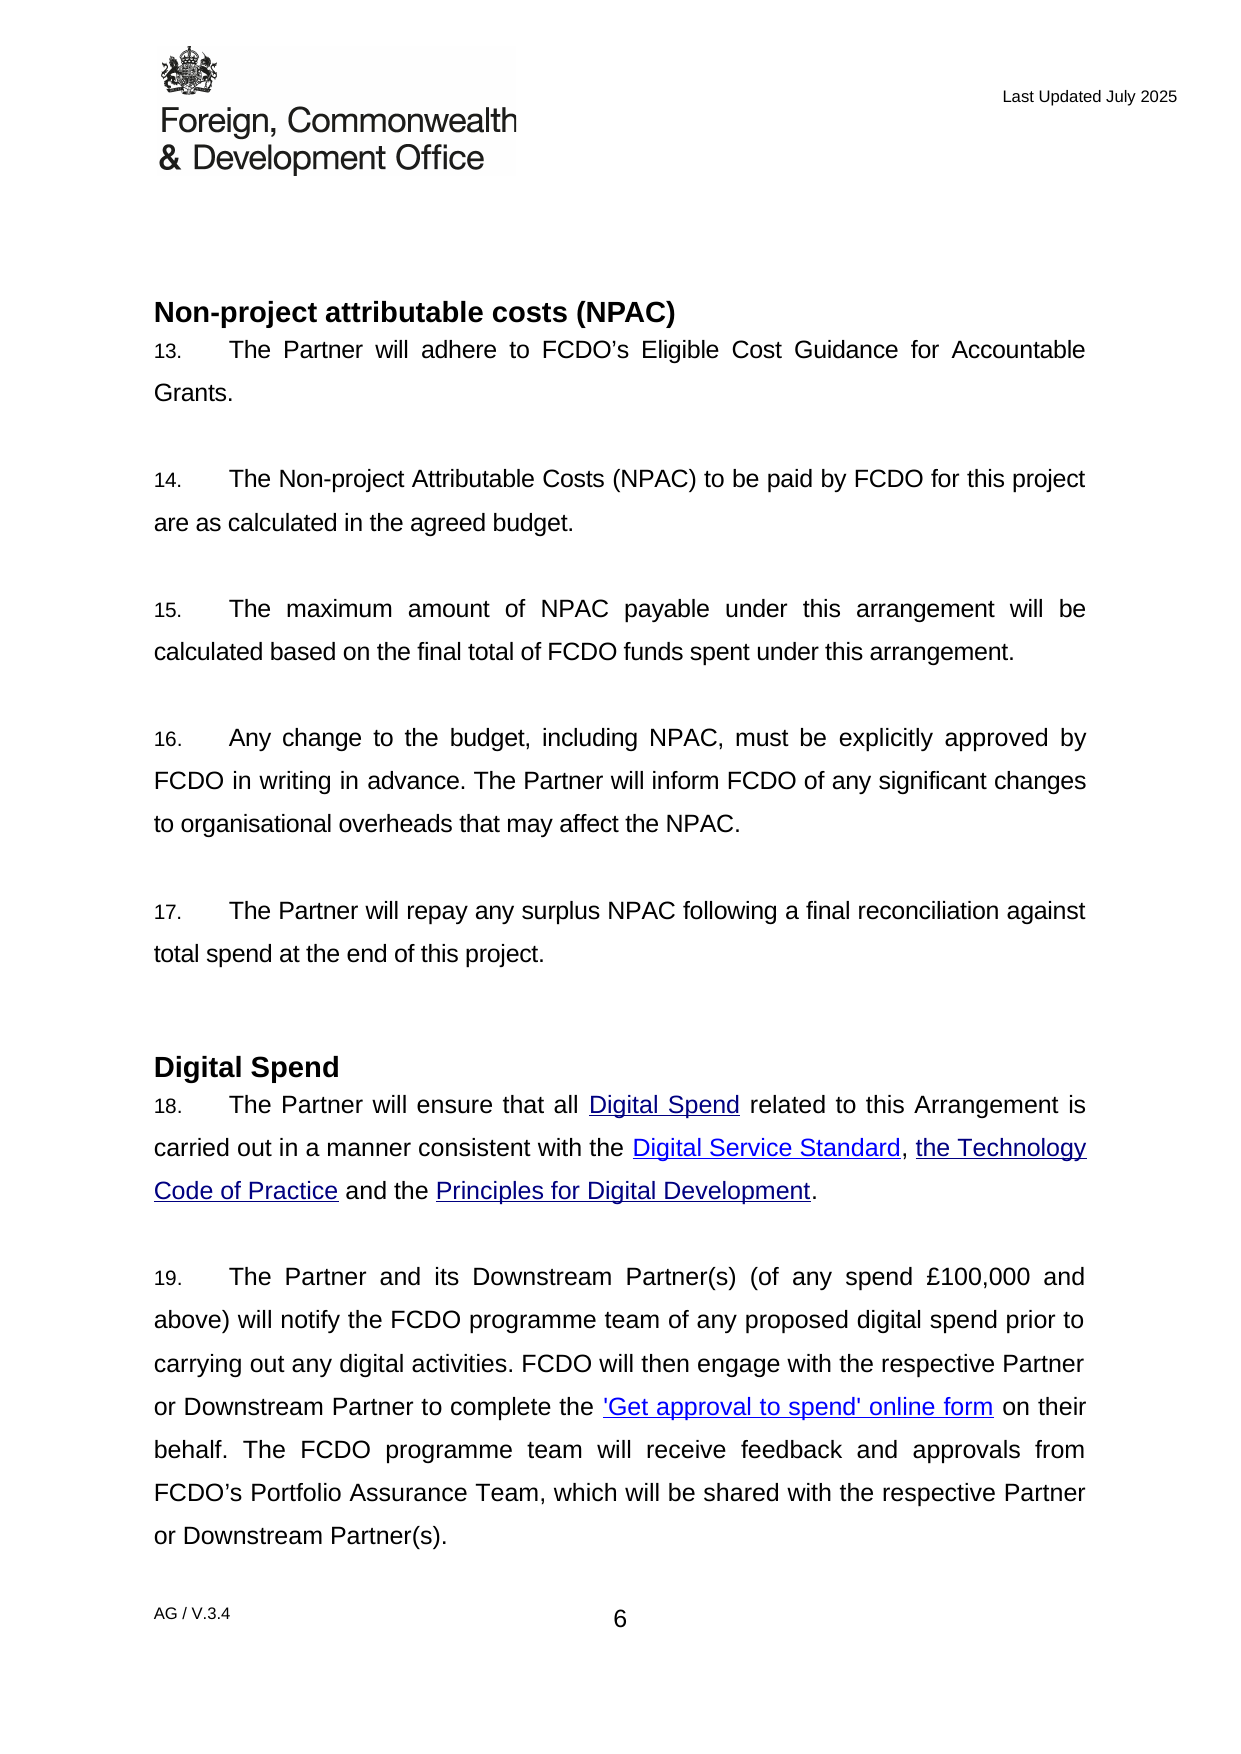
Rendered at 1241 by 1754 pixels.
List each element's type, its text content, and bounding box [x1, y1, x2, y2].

list The Partner will ensure that all Digital Spend related to this Arrangement is carried out in a manner consistent with the Digital Service Standard, the Technology Code of Practice and the Principles for Digital Development. [153, 1090, 1087, 1205]
list Any change to the budget, including NPAC, must be explicitly approved by FCDO in writing in advance. The Partner will inform FCDO of any significant changes to organisational overheads that may affect the NPAC. [153, 723, 1087, 838]
list The Non-project Attributable Costs (NPAC) to be paid by FCDO for this project are as calculated in the agreed budget. [153, 464, 1087, 536]
list The Partner will adhere to FCDO’s Eligible Cost Guidance for Accountable Grants. [153, 335, 1087, 407]
subtitle Digital Spend [153, 1050, 1087, 1084]
list The Partner will repay any surplus NPAC following a final reconciliation against total spend at the end of this project. [153, 896, 1087, 968]
subtitle Non-project attributable costs (NPAC) [153, 295, 1087, 329]
list The maximum amount of NPAC payable under this arrangement will be calculated based on the final total of FCDO funds spent under this arrangement. [153, 594, 1087, 666]
list The Partner and its Downstream Partner(s) (of any spend £100,000 and above) will notify the FCDO programme team of any proposed digital spend prior to carrying out any digital activities. FCDO will then engage with the respective Partner or Downstream Partner to complete the 'Get approval to spend' online form on their behalf. The FCDO programme team will receive feedback and approvals from FCDO’s Portfolio Assurance Team, which will be shared with the respective Partner or Downstream Partner(s). [153, 1262, 1087, 1550]
